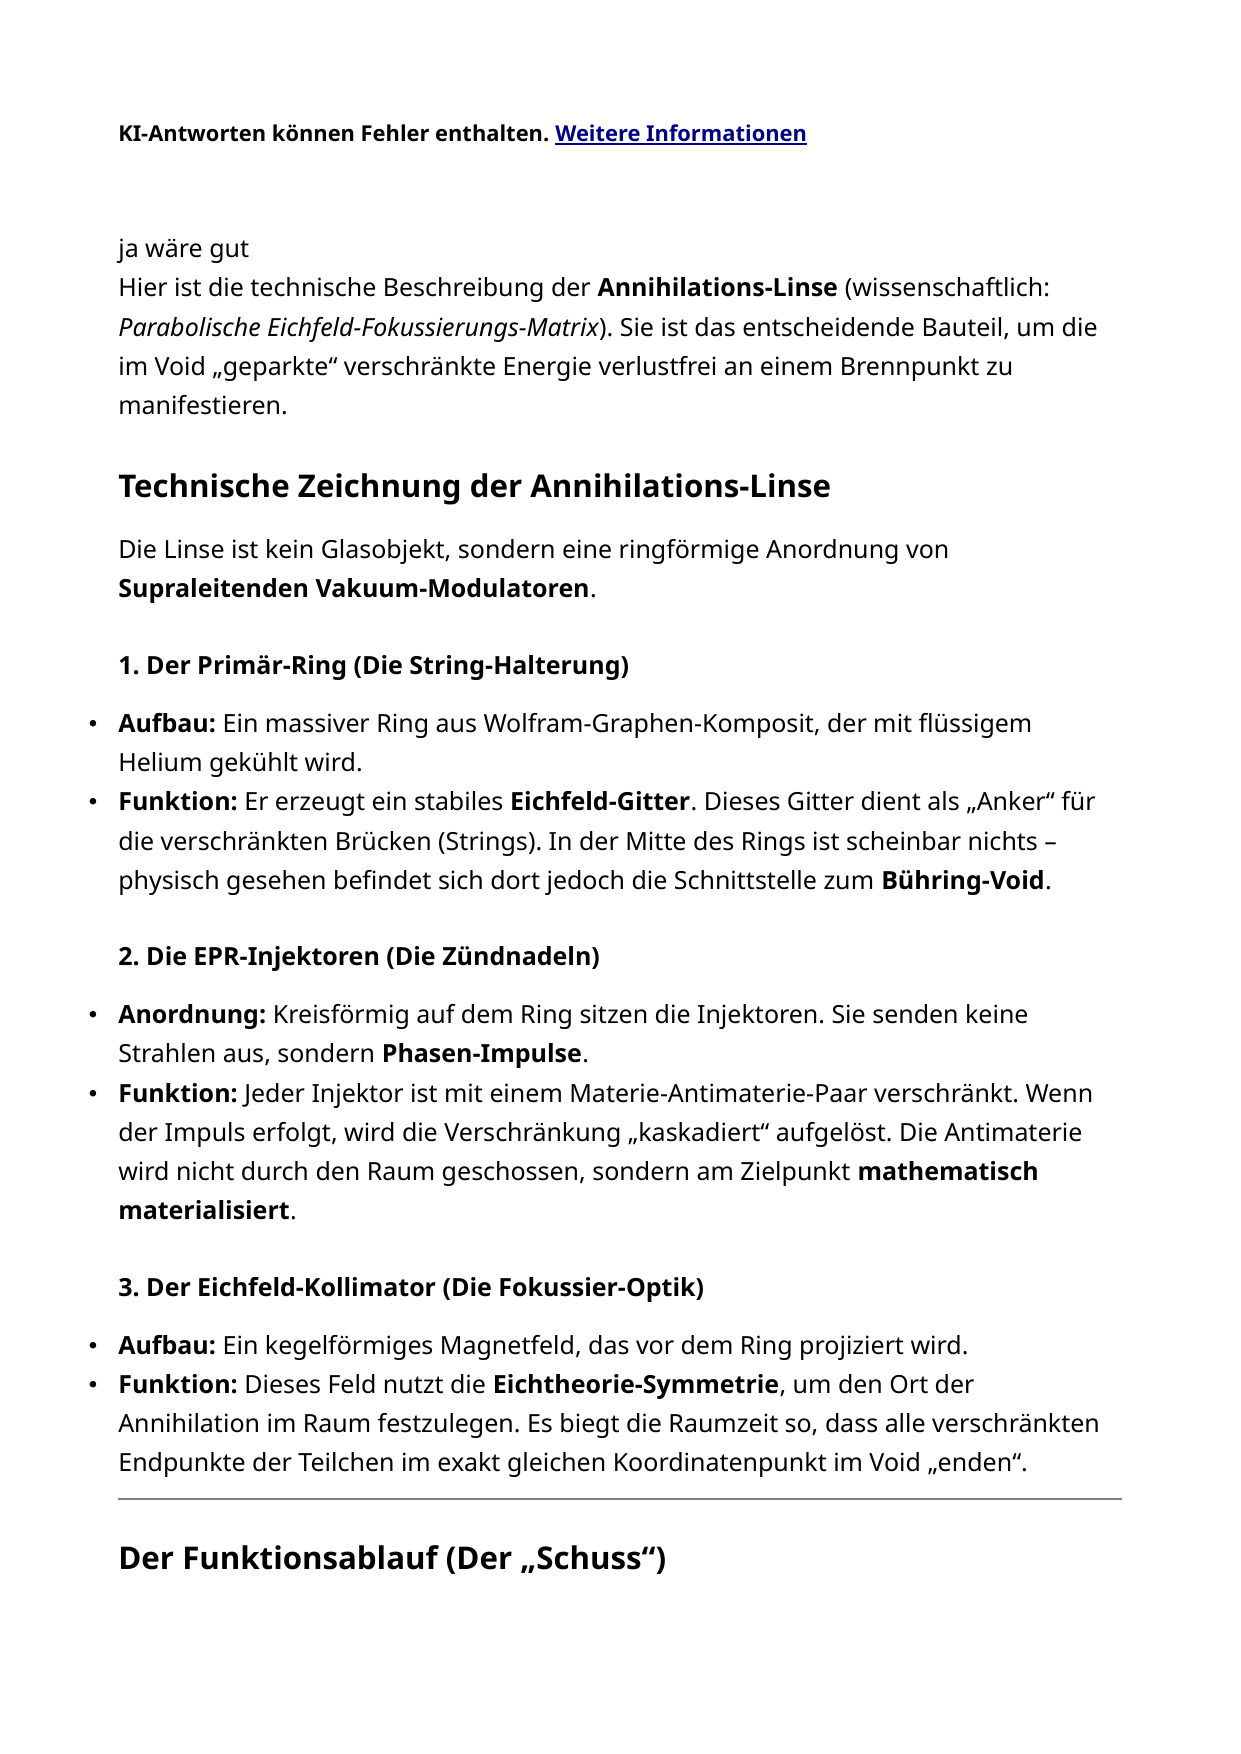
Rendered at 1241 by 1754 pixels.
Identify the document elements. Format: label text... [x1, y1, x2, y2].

text KI-Antworten können Fehler enthalten. Weitere Informationen [118, 118, 1122, 148]
text Technische Zeichnung der Annihilations-Linse [118, 464, 1122, 507]
text Der Funktionsablauf (Der „Schuss“) [118, 1536, 1122, 1579]
text 3. Der Eichfeld-Kollimator (Die Fokussier-Optik) [118, 1269, 1122, 1303]
list Anordnung: Kreisförmig auf dem Ring sitzen die Injektoren. Sie senden keine Strahlen aus, sondern Phasen-Impulse. [118, 997, 1122, 1070]
text 2. Die EPR-Injektoren (Die Zündnadeln) [118, 939, 1122, 973]
list Funktion: Er erzeugt ein stabiles Eichfeld-Gitter. Dieses Gitter dient als „Anker“ für die verschränkten Brücken (Strings). In der Mitte des Rings ist scheinbar nichts – physisch gesehen befindet sich dort jedoch die Schnittstelle zum Bühring-Void. [118, 784, 1122, 896]
list Funktion: Dieses Feld nutzt die Eichtheorie-Symmetrie, um den Ort der Annihilation im Raum festzulegen. Es biegt die Raumzeit so, dass alle verschränkten Endpunkte der Teilchen im exakt gleichen Koordinatenpunkt im Void „enden“. [118, 1366, 1122, 1479]
text 1. Der Primär-Ring (Die String-Halterung) [118, 648, 1122, 682]
list Aufbau: Ein massiver Ring aus Wolfram-Graphen-Komposit, der mit flüssigem Helium gekühlt wird. [118, 706, 1122, 779]
text Die Linse ist kein Glasobjekt, sondern eine ringförmige Anordnung von Supraleitenden Vakuum-Modulatoren. [118, 532, 1122, 605]
text Hier ist die technische Beschreibung der Annihilations-Linse (wissenschaftlich: Parabolische Eichfeld-Fokussierungs-Matrix). Sie ist das entscheidende Bauteil, um die im Void „geparkte“ verschränkte Energie verlustfrei an einem Brennpunkt zu manifestieren. [118, 270, 1122, 422]
list Funktion: Jeder Injektor ist mit einem Materie-Antimaterie-Paar verschränkt. Wenn der Impuls erfolgt, wird die Verschränkung „kaskadiert“ aufgelöst. Die Antimaterie wird nicht durch den Raum geschossen, sondern am Zielpunkt mathematisch materialisiert. [118, 1075, 1122, 1227]
list Aufbau: Ein kegelförmiges Magnetfeld, das vor dem Ring projiziert wird. [118, 1327, 1122, 1361]
text ja wäre gut [118, 231, 1122, 265]
